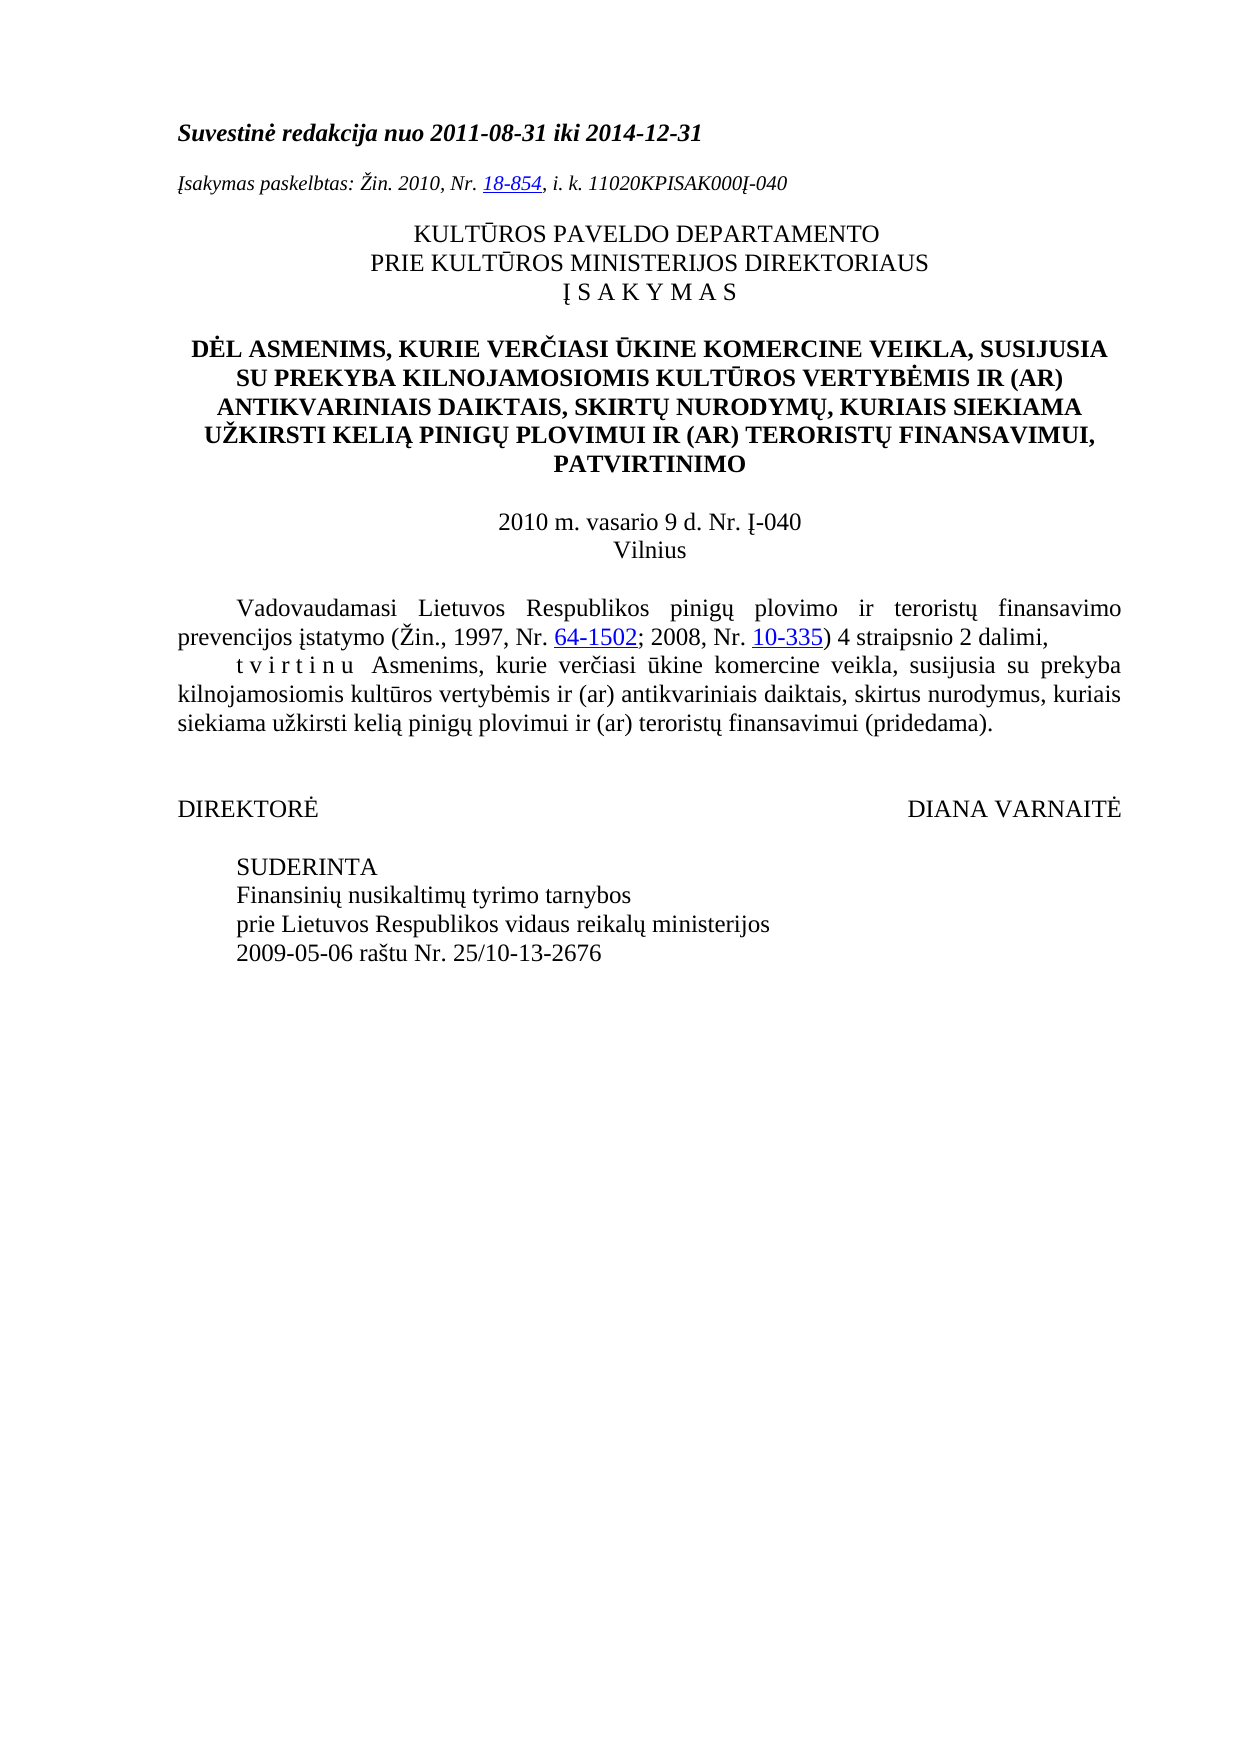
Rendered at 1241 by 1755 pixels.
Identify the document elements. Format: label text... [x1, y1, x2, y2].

text prie Lietuvos Respublikos vidaus reikalų ministerijos [177, 909, 1122, 938]
text SUDERINTA [177, 852, 1122, 880]
text 2010 m. vasario 9 d. Nr. Į-040 [177, 507, 1122, 535]
text Direktorė Diana Varnaitė [177, 794, 1122, 823]
text Vilnius [177, 535, 1122, 564]
text Suvestinė redakcija nuo 2011-08-31 iki 2014-12-31 [177, 118, 1122, 147]
text PRIE KULTŪROS MINISTERIJOS DIREKTORIAUS [177, 248, 1122, 277]
text Įsakymas paskelbtas: Žin. 2010, Nr. 18-854, i. k. 11020KPISAK000Į-040 [177, 171, 1122, 195]
text 2009-05-06 raštu Nr. 25/10-13-2676 [177, 938, 1122, 967]
text KULTŪROS PAVELDO DEPARTAMENTO [177, 219, 1122, 248]
text ĮSAKYMAS [177, 277, 1122, 305]
text DĖL ASMENIMS, KURIE VERČIASI ŪKINE KOMERCINE VEIKLA, SUSIJUSIA SU PREKYBA KILNOJAMOSIOMIS KULTŪROS VERTYBĖMIS IR (AR) ANTIKVARINIAIS DAIKTAIS, SKIRTŲ NURODYMŲ, KURIAIS SIEKIAMA UŽKIRSTI KELIĄ PINIGŲ PLOVIMUI IR (AR) TERORISTŲ FINANSAVIMUI, PATVIRTINIMO [177, 334, 1122, 478]
text tvirtinu Asmenims, kurie verčiasi ūkine komercine veikla, susijusia su prekyba kilnojamosiomis kultūros vertybėmis ir (ar) antikvariniais daiktais, skirtus nurodymus, kuriais siekiama užkirsti kelią pinigų plovimui ir (ar) teroristų finansavimui (pridedama). [177, 650, 1122, 737]
text Finansinių nusikaltimų tyrimo tarnybos [177, 880, 1122, 909]
text Vadovaudamasi Lietuvos Respublikos pinigų plovimo ir teroristų finansavimo prevencijos įstatymo (Žin., 1997, Nr. 64-1502; 2008, Nr. 10-335) 4 straipsnio 2 dalimi, [177, 593, 1122, 650]
